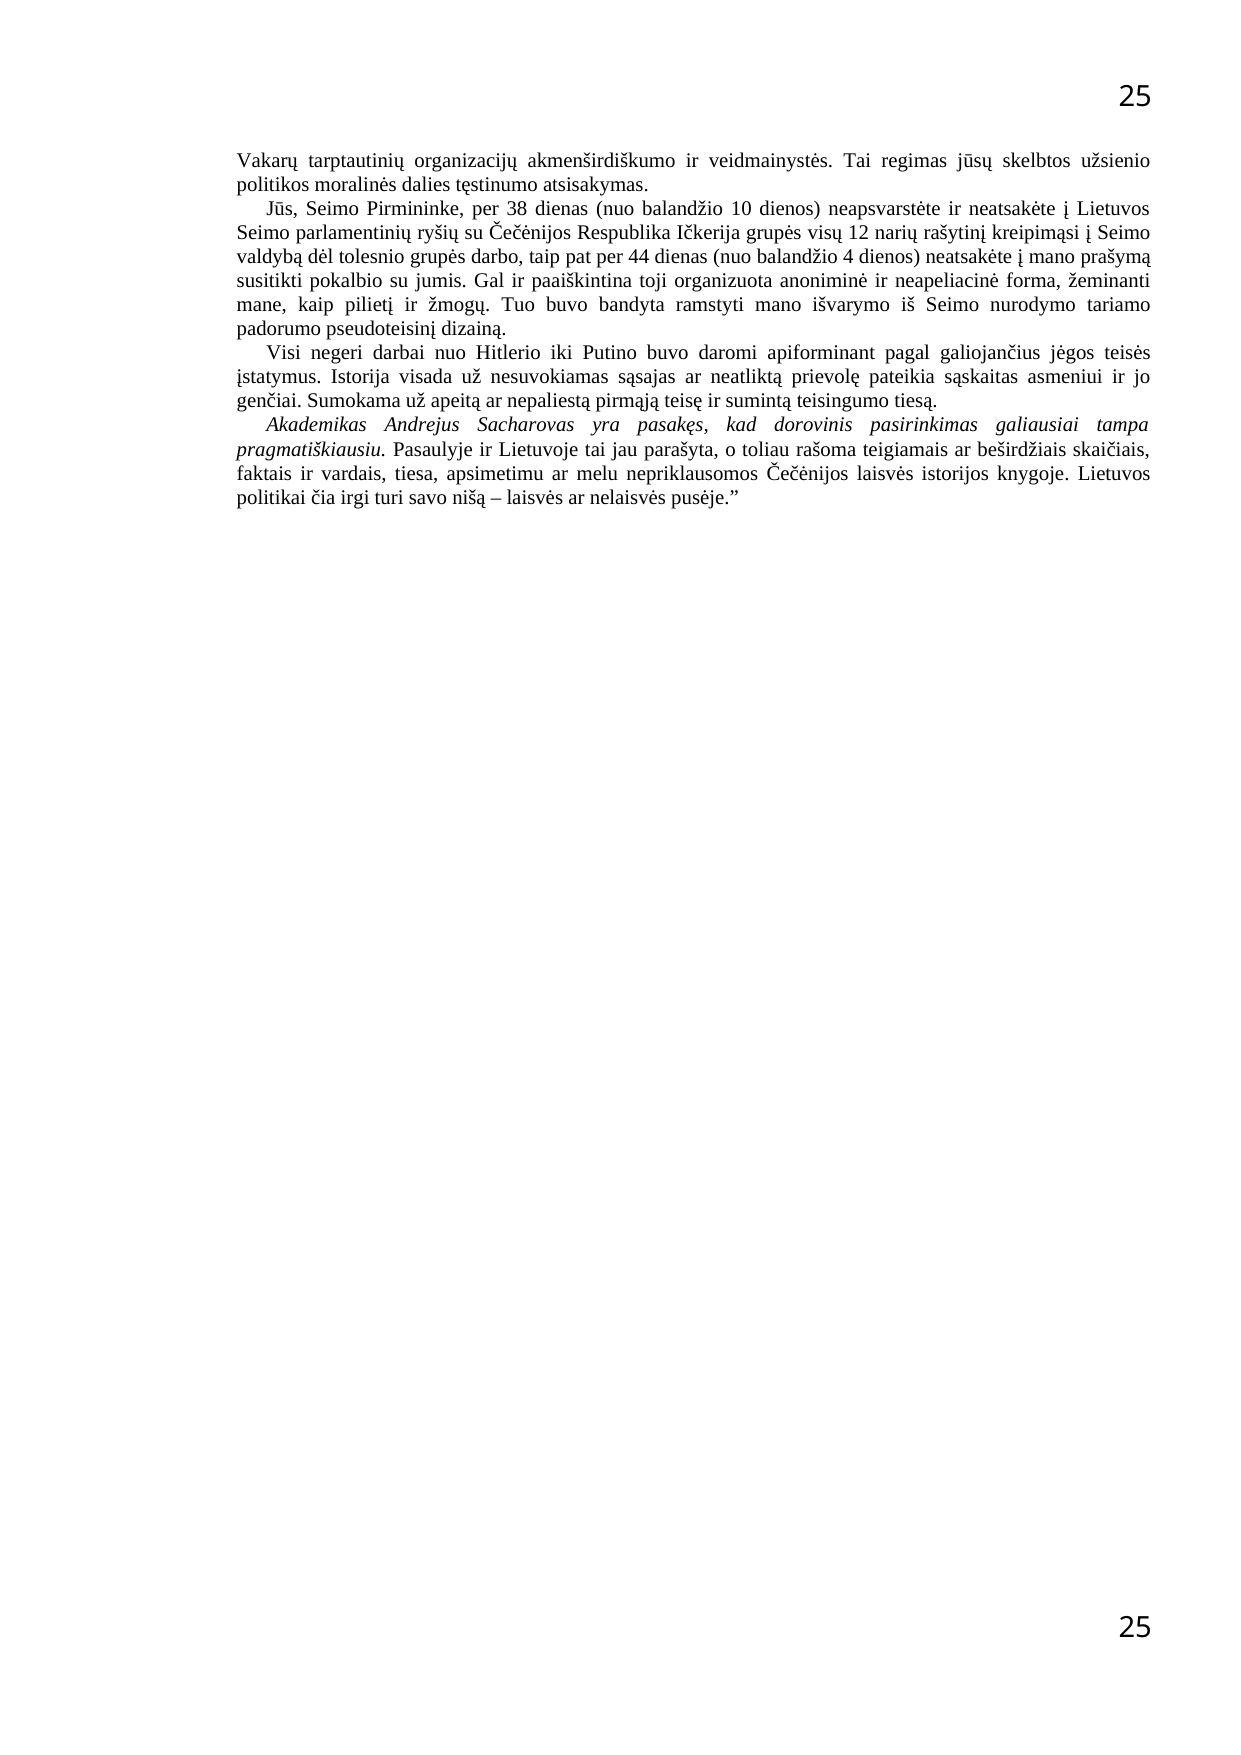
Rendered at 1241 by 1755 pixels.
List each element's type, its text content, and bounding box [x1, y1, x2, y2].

text Akademikas Andrejus Sacharovas yra pasakęs, kad dorovinis pasirinkimas galiausiai tampa pragmatiškiausiu. Pasaulyje ir Lietuvoje tai jau parašyta, o toliau rašoma teigiamais ar beširdžiais skaičiais, faktais ir vardais, tiesa, apsimetimu ar melu nepriklausomos Čečėnijos laisvės istorijos knygoje. Lietuvos politikai čia irgi turi savo nišą – laisvės ar nelaisvės pusėje.” [236, 412, 1152, 509]
text Visi negeri darbai nuo Hitlerio iki Putino buvo daromi apiforminant pagal galiojančius jėgos teisės įstatymus. Istorija visada už nesuvokiamas sąsajas ar neatliktą prievolę pateikia sąskaitas asmeniui ir jo genčiai. Sumokama už apeitą ar nepaliestą pirmąją teisę ir sumintą teisingumo tiesą. [236, 340, 1152, 412]
text Vakarų tarptautinių organizacijų akmenširdiškumo ir veidmainystės. Tai regimas jūsų skelbtos užsienio politikos moralinės dalies tęstinumo atsisakymas. [236, 148, 1152, 196]
text Jūs, Seimo Pirmininke, per 38 dienas (nuo balandžio 10 dienos) neapsvarstėte ir neatsakėte į Lietuvos Seimo parlamentinių ryšių su Čečėnijos Respublika Ičkerija grupės visų 12 narių rašytinį kreipimąsi į Seimo valdybą dėl tolesnio grupės darbo, taip pat per 44 dienas (nuo balandžio 4 dienos) neatsakėte į mano prašymą susitikti pokalbio su jumis. Gal ir paaiškintina toji organizuota anoniminė ir neapeliacinė forma, žeminanti mane, kaip pilietį ir žmogų. Tuo buvo bandyta ramstyti mano išvarymo iš Seimo nurodymo tariamo padorumo pseudoteisinį dizainą. [236, 196, 1152, 340]
